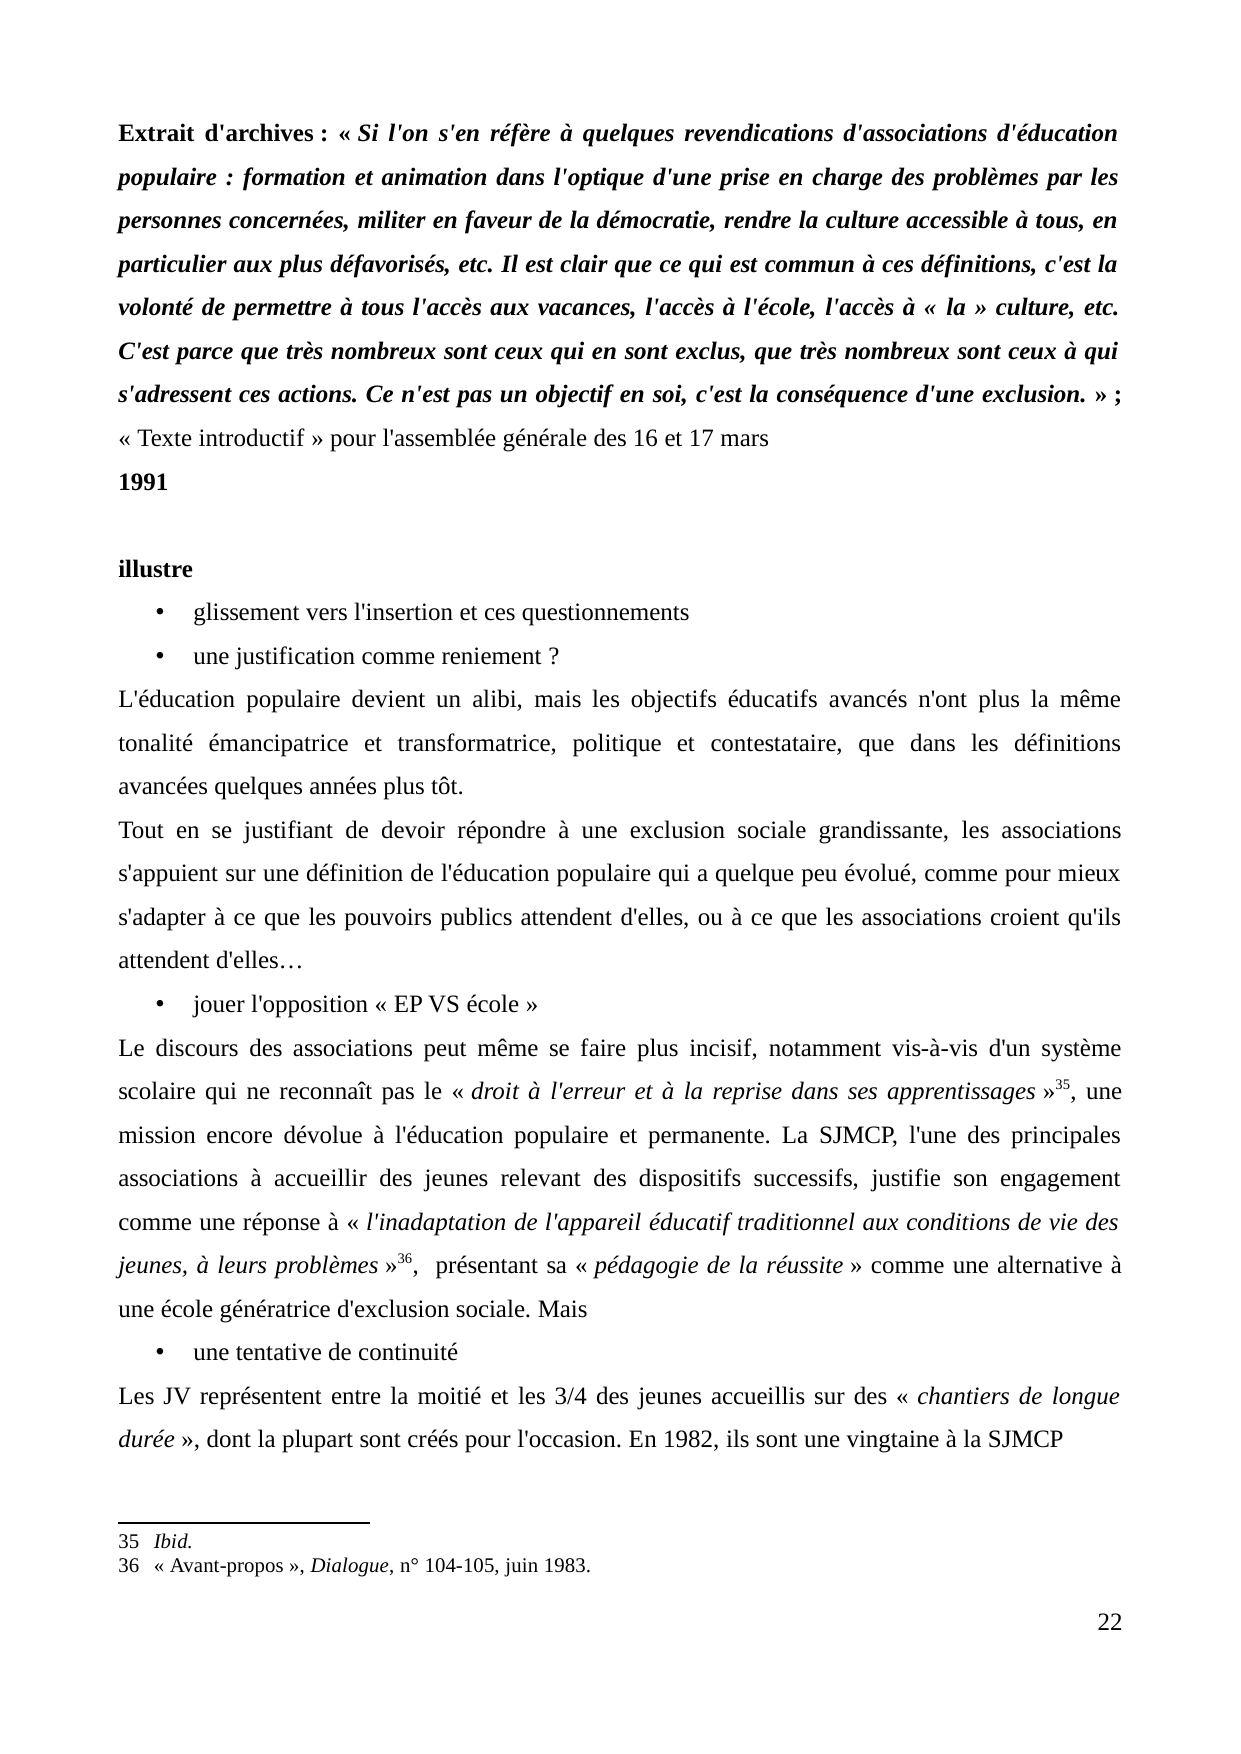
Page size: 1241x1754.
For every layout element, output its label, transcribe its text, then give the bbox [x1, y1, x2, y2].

text « Avant-propos », Dialogue, n° 104-105, juin 1983. [118, 1553, 1122, 1577]
text Le discours des associations peut même se faire plus incisif, notamment vis-à-vis d'un système scolaire qui ne reconnaît pas le « droit à l'erreur et à la reprise dans ses apprentissages », une mission encore dévolue à l'éducation populaire et permanente. La SJMCP, l'une des principales associations à accueillir des jeunes relevant des dispositifs successifs, justifie son engagement comme une réponse à « l'inadaptation de l'appareil éducatif traditionnel aux conditions de vie des jeunes, à leurs problèmes », présentant sa « pédagogie de la réussite » comme une alternative à une école génératrice d'exclusion sociale. Mais [118, 1032, 1122, 1323]
text 1991 [118, 466, 1122, 496]
text Tout en se justifiant de devoir répondre à une exclusion sociale grandissante, les associations s'appuient sur une définition de l'éducation populaire qui a quelque peu évolué, comme pour mieux s'adapter à ce que les pouvoirs publics attendent d'elles, ou à ce que les associations croient qu'ils attendent d'elles… [118, 815, 1122, 974]
list une tentative de continuité [156, 1337, 1122, 1366]
list une justification comme reniement ? [156, 641, 1122, 670]
list jouer l'opposition « EP VS école » [156, 989, 1122, 1018]
text Extrait d'archives : « Si l'on s'en réfère à quelques revendications d'associations d'éducation populaire : formation et animation dans l'optique d'une prise en charge des problèmes par les personnes concernées, militer en faveur de la démocratie, rendre la culture accessible à tous, en particulier aux plus défavorisés, etc. Il est clair que ce qui est commun à ces définitions, c'est la volonté de permettre à tous l'accès aux vacances, l'accès à l'école, l'accès à « la » culture, etc. C'est parce que très nombreux sont ceux qui en sont exclus, que très nombreux sont ceux à qui s'adressent ces actions. Ce n'est pas un objectif en soi, c'est la conséquence d'une exclusion. » ; « Texte introductif » pour l'assemblée générale des 16 et 17 mars [118, 118, 1122, 452]
text Les JV représentent entre la moitié et les 3/4 des jeunes accueillis sur des « chantiers de longue durée », dont la plupart sont créés pour l'occasion. En 1982, ils sont une vingtaine à la SJMCP [118, 1381, 1122, 1453]
list glissement vers l'insertion et ces questionnements [156, 597, 1122, 626]
text illustre [118, 553, 1122, 583]
text Ibid. [118, 1529, 1122, 1553]
text L'éducation populaire devient un alibi, mais les objectifs éducatifs avancés n'ont plus la même tonalité émancipatrice et transformatrice, politique et contestataire, que dans les définitions avancées quelques années plus tôt. [118, 684, 1122, 800]
